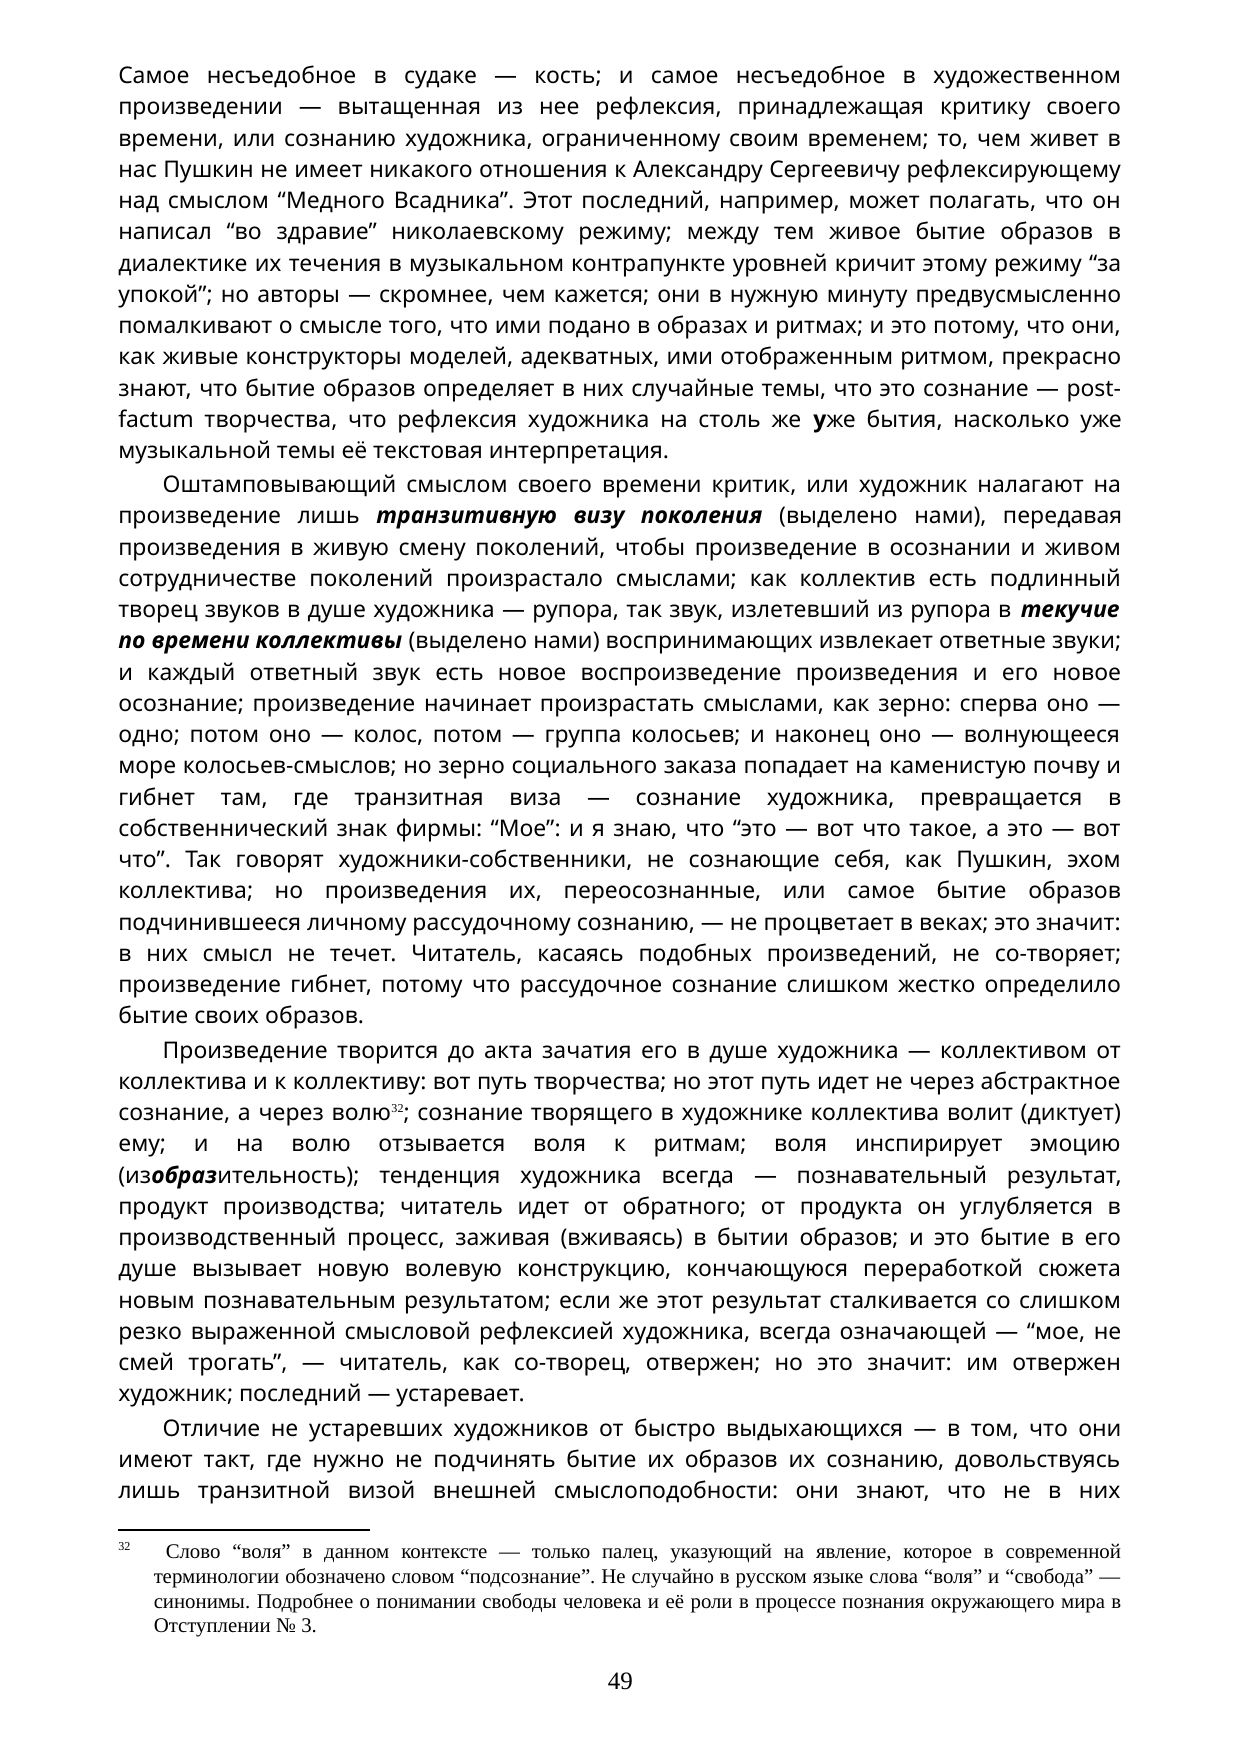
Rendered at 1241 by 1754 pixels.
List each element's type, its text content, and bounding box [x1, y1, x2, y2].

text Произведение творится до акта зачатия его в душе художника — коллективом от коллектива и к коллективу: вот путь творчества; но этот путь идет не через абстрактное сознание, а через волю; сознание творящего в художнике коллектива волит (диктует) ему; и на волю отзывается воля к ритмам; воля инспирирует эмоцию (изобразительность); тенденция художника всегда — познавательный результат, продукт производства; читатель идет от обратного; от продукта он углубляется в производственный процесс, заживая (вживаясь) в бытии образов; и это бытие в его душе вызывает новую волевую конструкцию, кончающуюся переработкой сюжета новым познавательным результатом; если же этот результат сталкивается со слишком резко выраженной смысловой рефлексией художника, всегда означающей — “мое, не смей трогать”, — читатель, как со-творец, отвержен; но это значит: им отвержен художник; последний — устаревает. [118, 1034, 1122, 1409]
text Оштамповывающий смыслом своего времени критик, или художник налагают на произведение лишь транзитивную визу поколения (выделено нами), передавая произведения в живую смену поколений, чтобы произведение в осознании и живом сотрудничестве поколений произрастало смыслами; как коллектив есть подлинный творец звуков в душе художника — рупора, так звук, излетевший из рупора в текучие по времени коллективы (выделено нами) воспринимающих извлекает ответные звуки; и каждый ответный звук есть новое воспроизведение произведения и его новое осознание; произведение начинает произрастать смыслами, как зерно: сперва оно — одно; потом оно — колос, потом — группа колосьев; и наконец оно — волнующееся море колосьев-смыслов; но зерно социального заказа попадает на каменистую почву и гибнет там, где транзитная виза — сознание художника, превращается в собственнический знак фирмы: “Мое”: и я знаю, что “это — вот что такое, а это — вот что”. Так говорят художники-собственники, не сознающие себя, как Пушкин, эхом коллектива; но произведения их, переосознанные, или самое бытие образов подчинившееся личному рассудочному сознанию, — не процветает в веках; это значит: в них смысл не течет. Читатель, касаясь подобных произведений, не со-творяет; произведение гибнет, потому что рассудочное сознание слишком жестко определило бытие своих образов. [118, 468, 1122, 1031]
text Самое несъедобное в судаке — кость; и самое несъедобное в художественном произведении — вытащенная из нее рефлексия, принадлежащая критику своего времени, или сознанию художника, ограниченному своим временем; то, чем живет в нас Пушкин не имеет никакого отношения к Александру Сергеевичу рефлексирующему над смыслом “Медного Всадника”. Этот последний, например, может полагать, что он написал “во здравие” николаевскому режиму; между тем живое бытие образов в диалектике их течения в музыкальном контрапункте уровней кричит этому режиму “за упокой”; но авторы — скромнее, чем кажется; они в нужную минуту предвусмысленно помалкивают о смысле того, что ими подано в образах и ритмах; и это потому, что они, как живые конструкторы моделей, адекватных, ими отображенным ритмом, прекрасно знают, что бытие образов определяет в них случайные темы, что это сознание — post-factum творчества, что рефлексия художника на столь же уже бытия, насколько уже музыкальной темы её текстовая интерпретация. [118, 59, 1122, 465]
text Слово “воля” в данном контексте — только палец, указующий на явление, которое в современной терминологии обозначено словом “подсознание”. Не случайно в русском языке слова “воля” и “свобода” — синонимы. Подробнее о понимании свободы человека и её роли в процессе познания окружающего мира в Отступлении № 3. [118, 1536, 1122, 1637]
text Отличие не устаревших художников от быстро выдыхающихся — в том, что они имеют такт, где нужно не подчинять бытие их образов их сознанию, довольствуясь лишь транзитной визой внешней смыслоподобности: они знают, что не в них [118, 1412, 1122, 1505]
